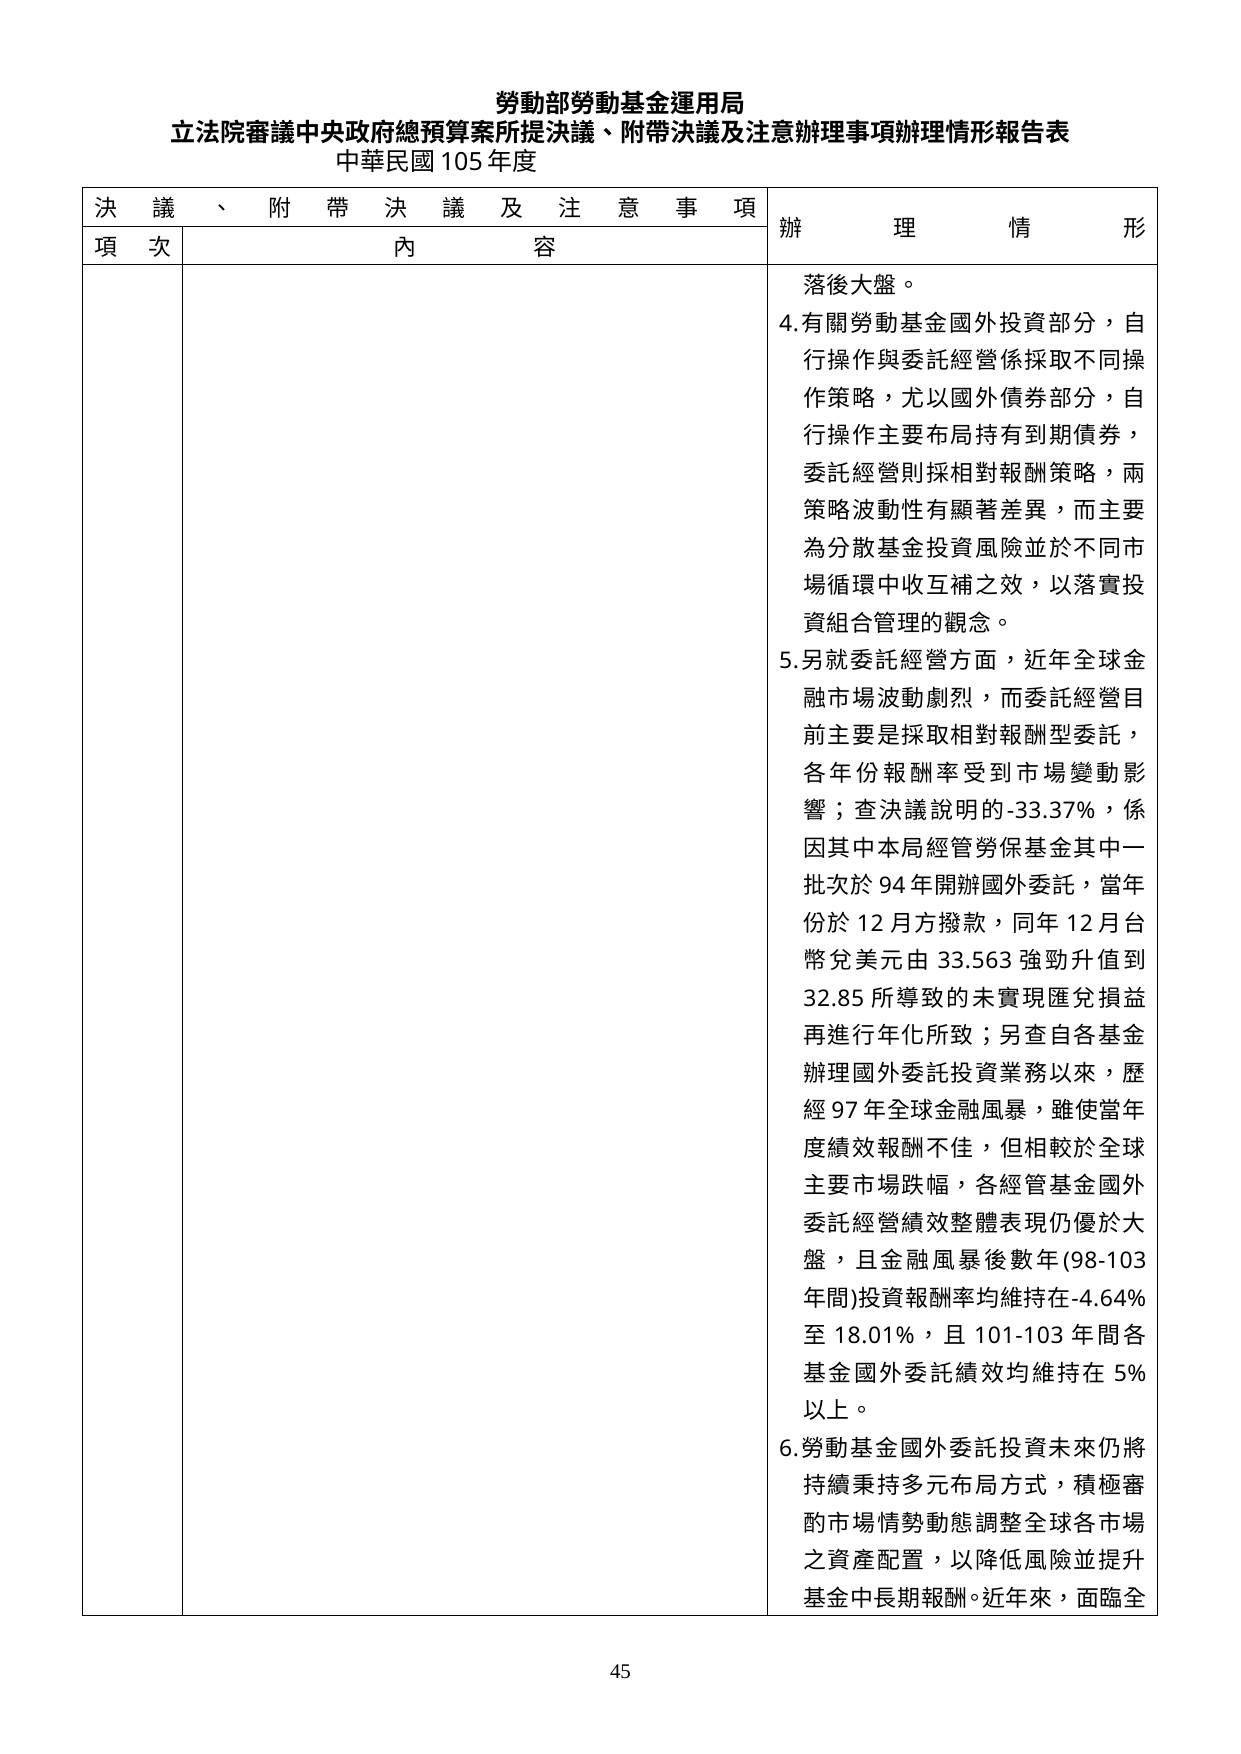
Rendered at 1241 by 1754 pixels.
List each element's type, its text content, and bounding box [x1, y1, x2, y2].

table_cell 內 容 [183, 227, 767, 264]
table_header 辦理情形 [768, 188, 1157, 264]
table_cell [183, 265, 767, 1615]
table_cell 落後大盤。 4.有關勞動基金國外投資部分，自行操作與委託經營係採取不同操作策略，尤以國外債券部分，自行操作主要布局持有到期債券，委託經營則採相對報酬策略，兩策略波動性有顯著差異，而主要為分散基金投資風險並於不同市場循環中收互補之效，以落實投資組合管理的觀念。 5.另就委託經營方面，近年全球金融市場波動劇烈，而委託經營目前主要是採取相對報酬型委託，各年份報酬率受到市場變動影響；查決議說明的-33.37%，係因其中本局經管勞保基金其中一批次於94年開辦國外委託，當年份於12月方撥款，同年12月台幣兌美元由33.563強勁升值到32.85所導致的未實現匯兌損益再進行年化所致；另查自各基金辦理國外委託投資業務以來，歷經97年全球金融風暴，雖使當年度績效報酬不佳，但相較於全球主要市場跌幅，各經管基金國外委託經營績效整體表現仍優於大盤，且金融風暴後數年(98-103年間)投資報酬率均維持在-4.64%至18.01%，且101-103年間各基金國外委託績效均維持在5%以上。 6.勞動基金國外委託投資未來仍將持續秉持多元布局方式，積極審酌市場情勢動態調整全球各市場之資產配置，以降低風險並提升基金中長期報酬。近年來，面臨全 [768, 265, 1157, 1615]
table_cell 項次 [83, 227, 182, 264]
table_cell [83, 265, 182, 1615]
table_header 決議、附帶決議及注意事項 [83, 188, 767, 226]
